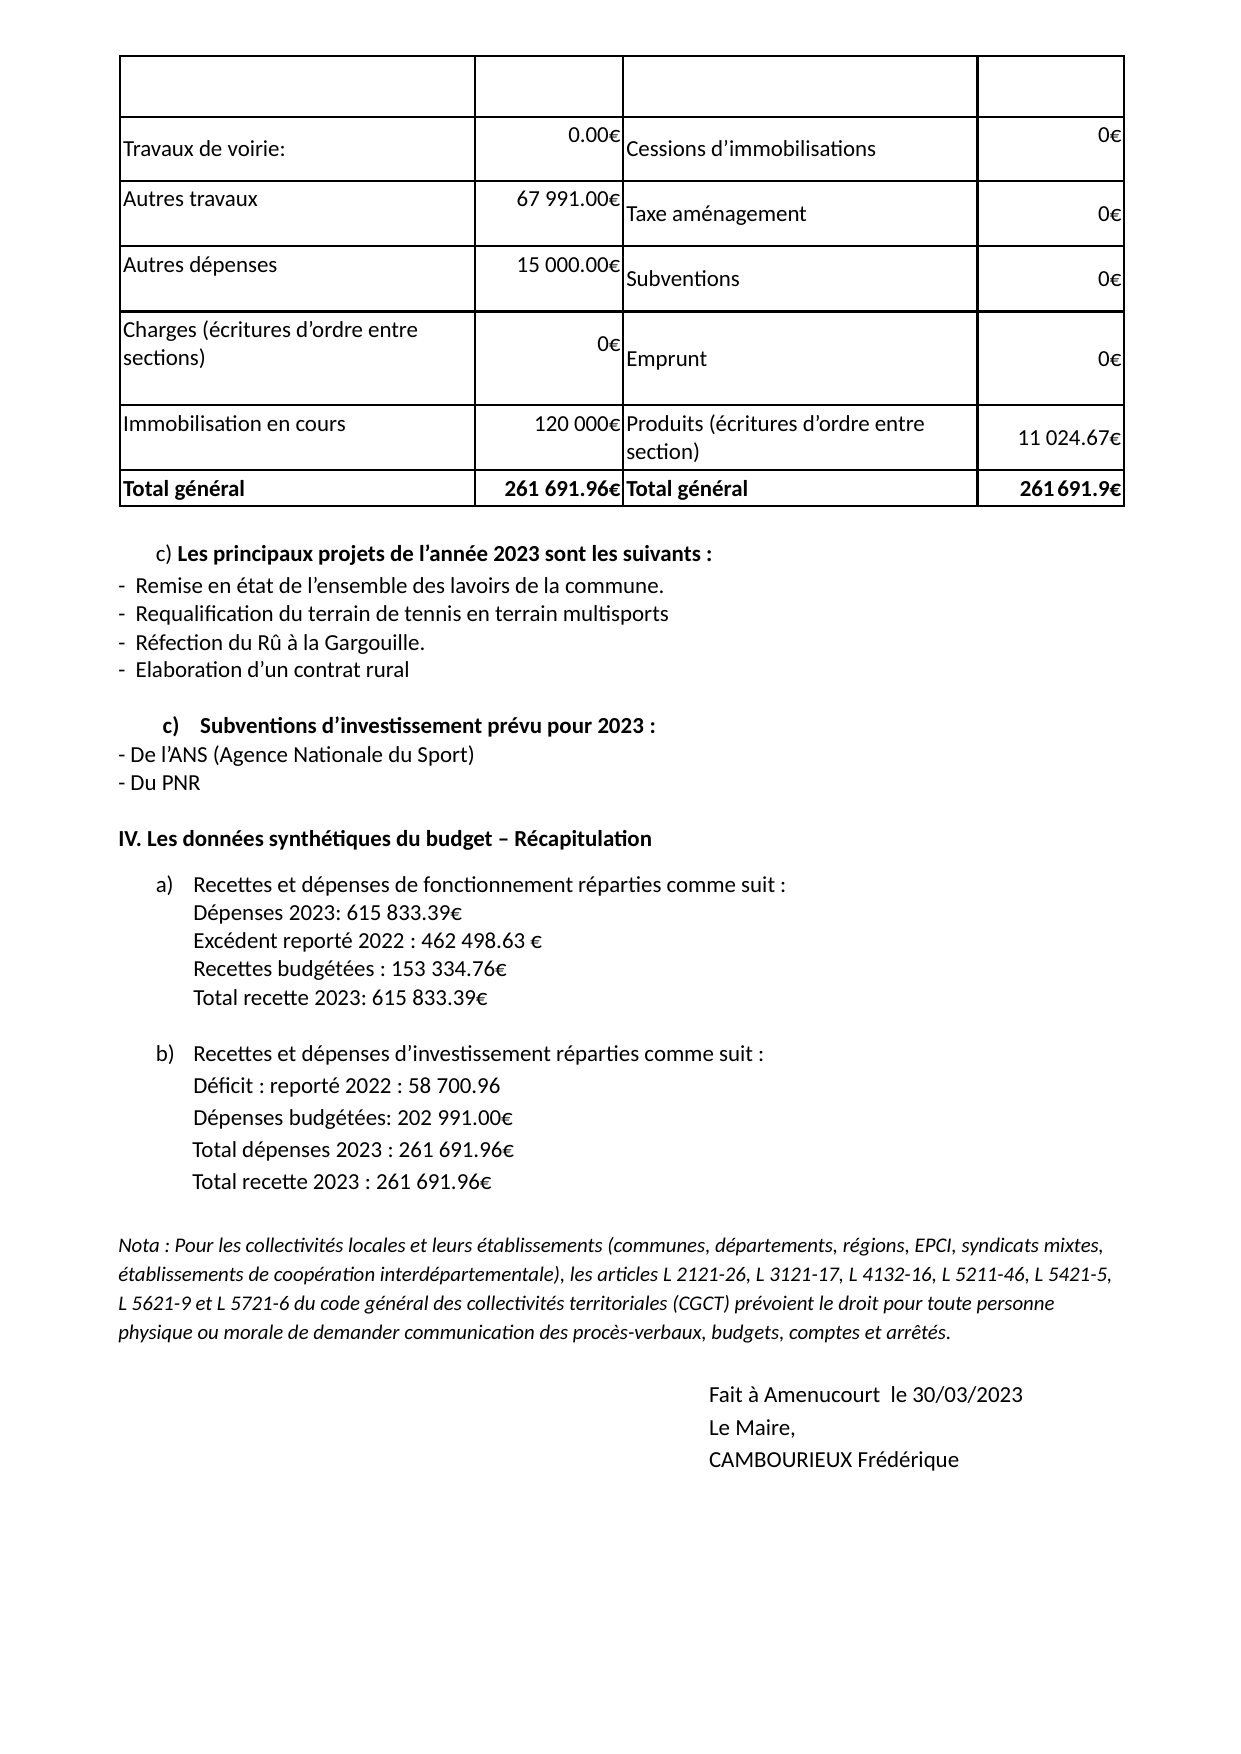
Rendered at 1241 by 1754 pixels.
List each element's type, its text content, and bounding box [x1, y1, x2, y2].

table_cell 0€ [979, 182, 1123, 245]
text - Requalification du terrain de tennis en terrain multisports [118, 599, 1122, 628]
table_cell Total général [624, 471, 976, 505]
list Recettes et dépenses d’investissement réparties comme suit : [156, 1039, 1122, 1067]
text Le Maire, [635, 1413, 1122, 1441]
table_cell [979, 57, 1123, 116]
table_cell 0€ [979, 118, 1123, 179]
list Subventions d’investissement prévu pour 2023 : [162, 712, 1122, 740]
table_cell Cessions d’immobilisations [624, 118, 976, 179]
table_cell 15 000.00€ [476, 247, 622, 310]
list Recettes et dépenses de fonctionnement réparties comme suit : [156, 871, 1122, 898]
text IV. Les données synthétiques du budget – Récapitulation [118, 824, 1122, 852]
table_cell 0€ [476, 313, 622, 404]
table_cell Autres dépenses [121, 247, 474, 310]
table_cell Immobilisation en cours [121, 406, 474, 469]
text c) Les principaux projets de l’année 2023 sont les suivants : [156, 539, 1122, 567]
text - Elaboration d’un contrat rural [118, 656, 1122, 684]
table_cell Charges (écritures d’ordre entre sections) [121, 313, 474, 404]
table_cell [624, 57, 976, 116]
text - Remise en état de l’ensemble des lavoirs de la commune. [118, 572, 1122, 599]
text - De l’ANS (Agence Nationale du Sport) [118, 740, 1122, 768]
text - Du PNR [118, 768, 1122, 796]
text CAMBOURIEUX Frédérique [635, 1445, 1122, 1473]
text Fait à Amenucourt le 30/03/2023 [635, 1381, 1122, 1409]
table_cell 11 024.67€ [979, 406, 1123, 469]
table_cell Emprunt [624, 313, 976, 404]
table_cell Travaux de voirie: [121, 118, 474, 179]
text Nota : Pour les collectivités locales et leurs établissements (communes, départements, régions, EPCI, syndicats mixtes, établissements de coopération interdépartementale), les articles L 2121-26, L 3121-17, L 4132-16, L 5211-46, L 5421-5, L 5621-9 et L 5721-6 du code général des collectivités territoriales (CGCT) prévoient le droit pour toute personne physique ou morale de demander communication des procès-verbaux, budgets, comptes et arrêtés. [118, 1232, 1122, 1345]
table_cell 0€ [979, 247, 1123, 310]
table_cell Taxe aménagement [624, 182, 976, 245]
table_cell 691.9€ [979, 471, 1123, 505]
table_cell 120 000€ [476, 406, 622, 469]
text Total dépenses 2023 : 261 691.96€ [118, 1135, 1122, 1163]
text Dépenses budgétées: 202 991.00€ [193, 1103, 1122, 1131]
table_cell [121, 57, 474, 116]
table_cell Subventions [624, 247, 976, 310]
text Recettes budgétées : 153 334.76€ [193, 954, 1122, 983]
table_cell Autres travaux [121, 182, 474, 245]
text Excédent reporté 2022 : 462 498.63 € [193, 927, 1122, 954]
table_cell 67 991.00€ [476, 182, 622, 245]
text Total recette 2023 : 261 691.96€ [118, 1167, 1122, 1195]
table_cell 261 691.96€ [476, 471, 622, 505]
table_cell Total général [121, 471, 474, 505]
table_cell [476, 57, 622, 116]
table_cell 0.00€ [476, 118, 622, 179]
text Dépenses 2023: 615 833.39€ [193, 898, 1122, 927]
text Total recette 2023: 615 833.39€ [193, 983, 1122, 1011]
text - Réfection du Rû à la Gargouille. [118, 628, 1122, 656]
table_cell Produits (écritures d’ordre entre section) [624, 406, 976, 469]
table_cell 0€ [979, 313, 1123, 404]
text Déficit : reporté 2022 : 58 700.96 [193, 1071, 1122, 1099]
